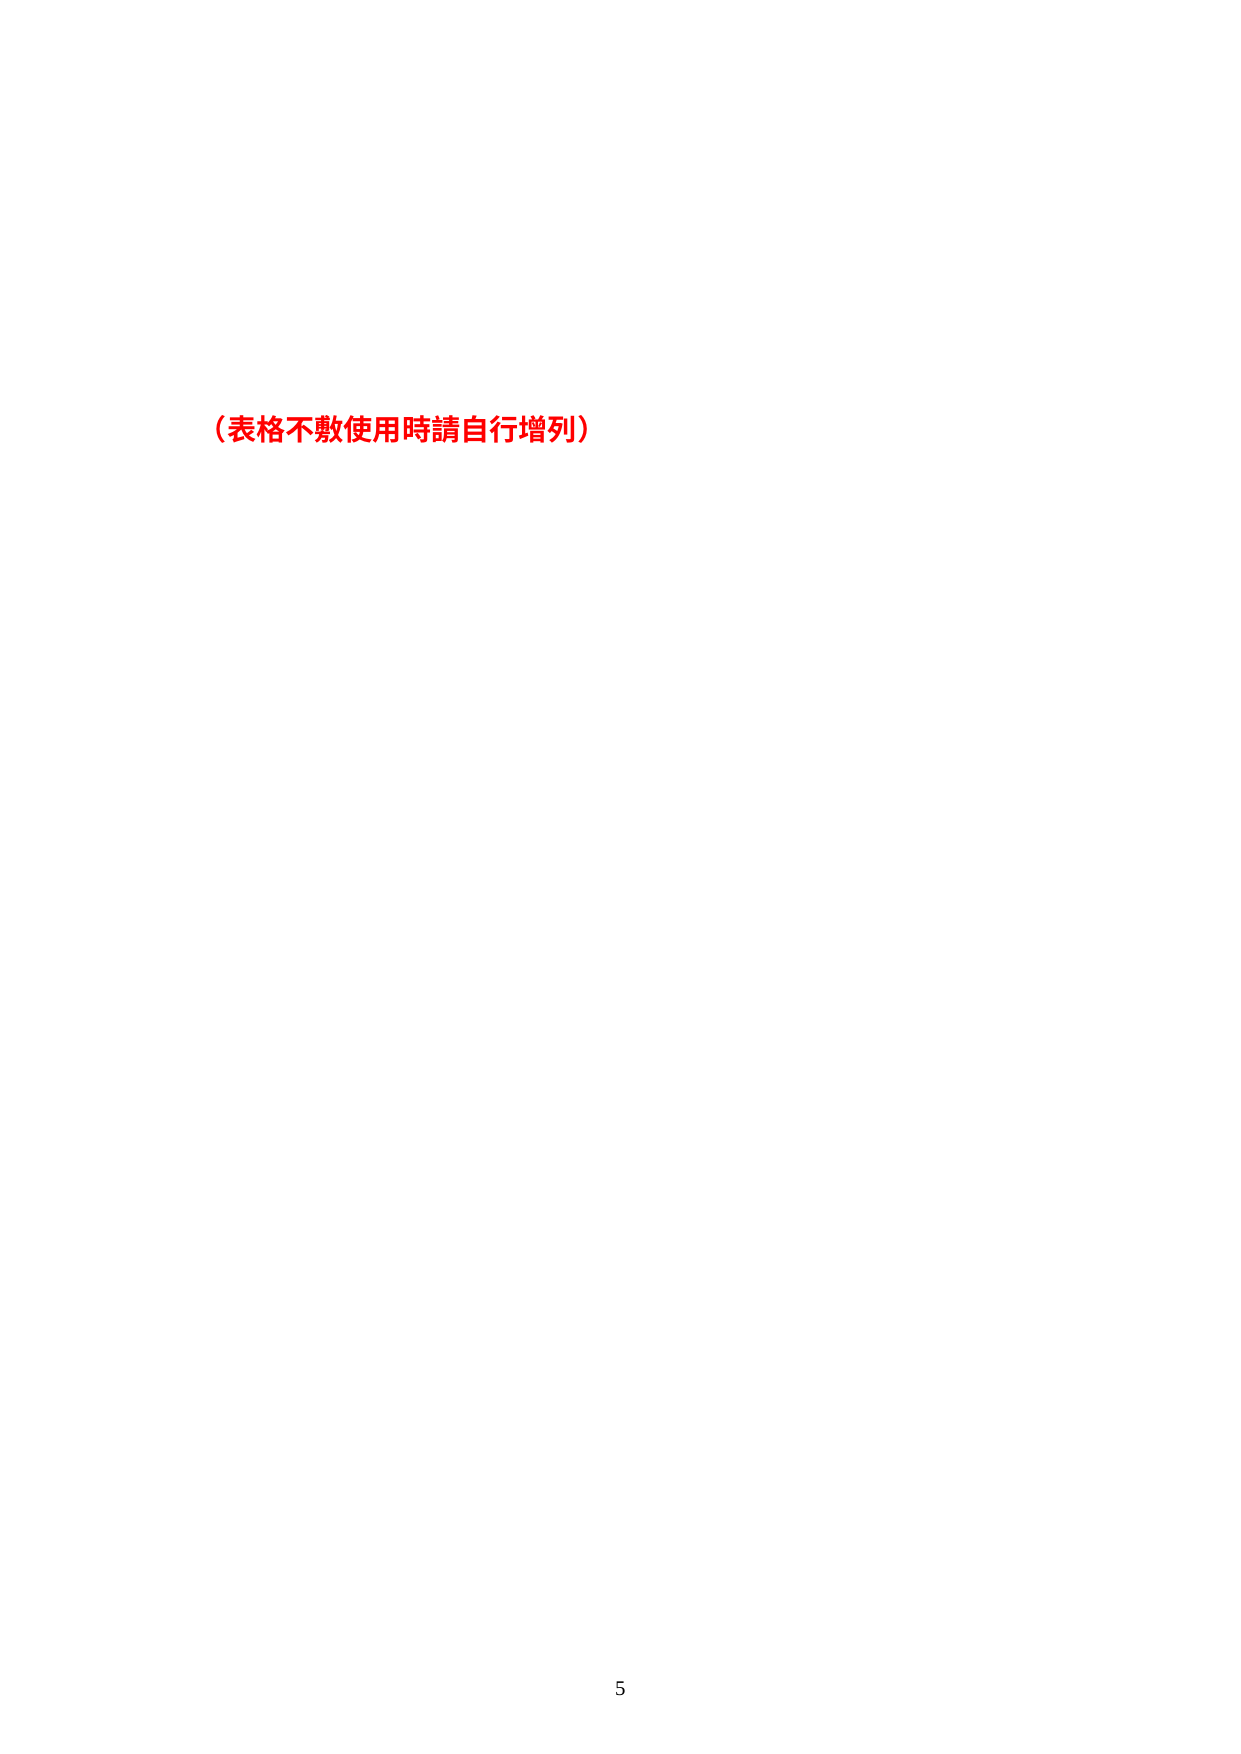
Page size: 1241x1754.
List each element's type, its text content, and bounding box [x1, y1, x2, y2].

text （表格不敷使用時請自行增列） [198, 384, 1175, 459]
